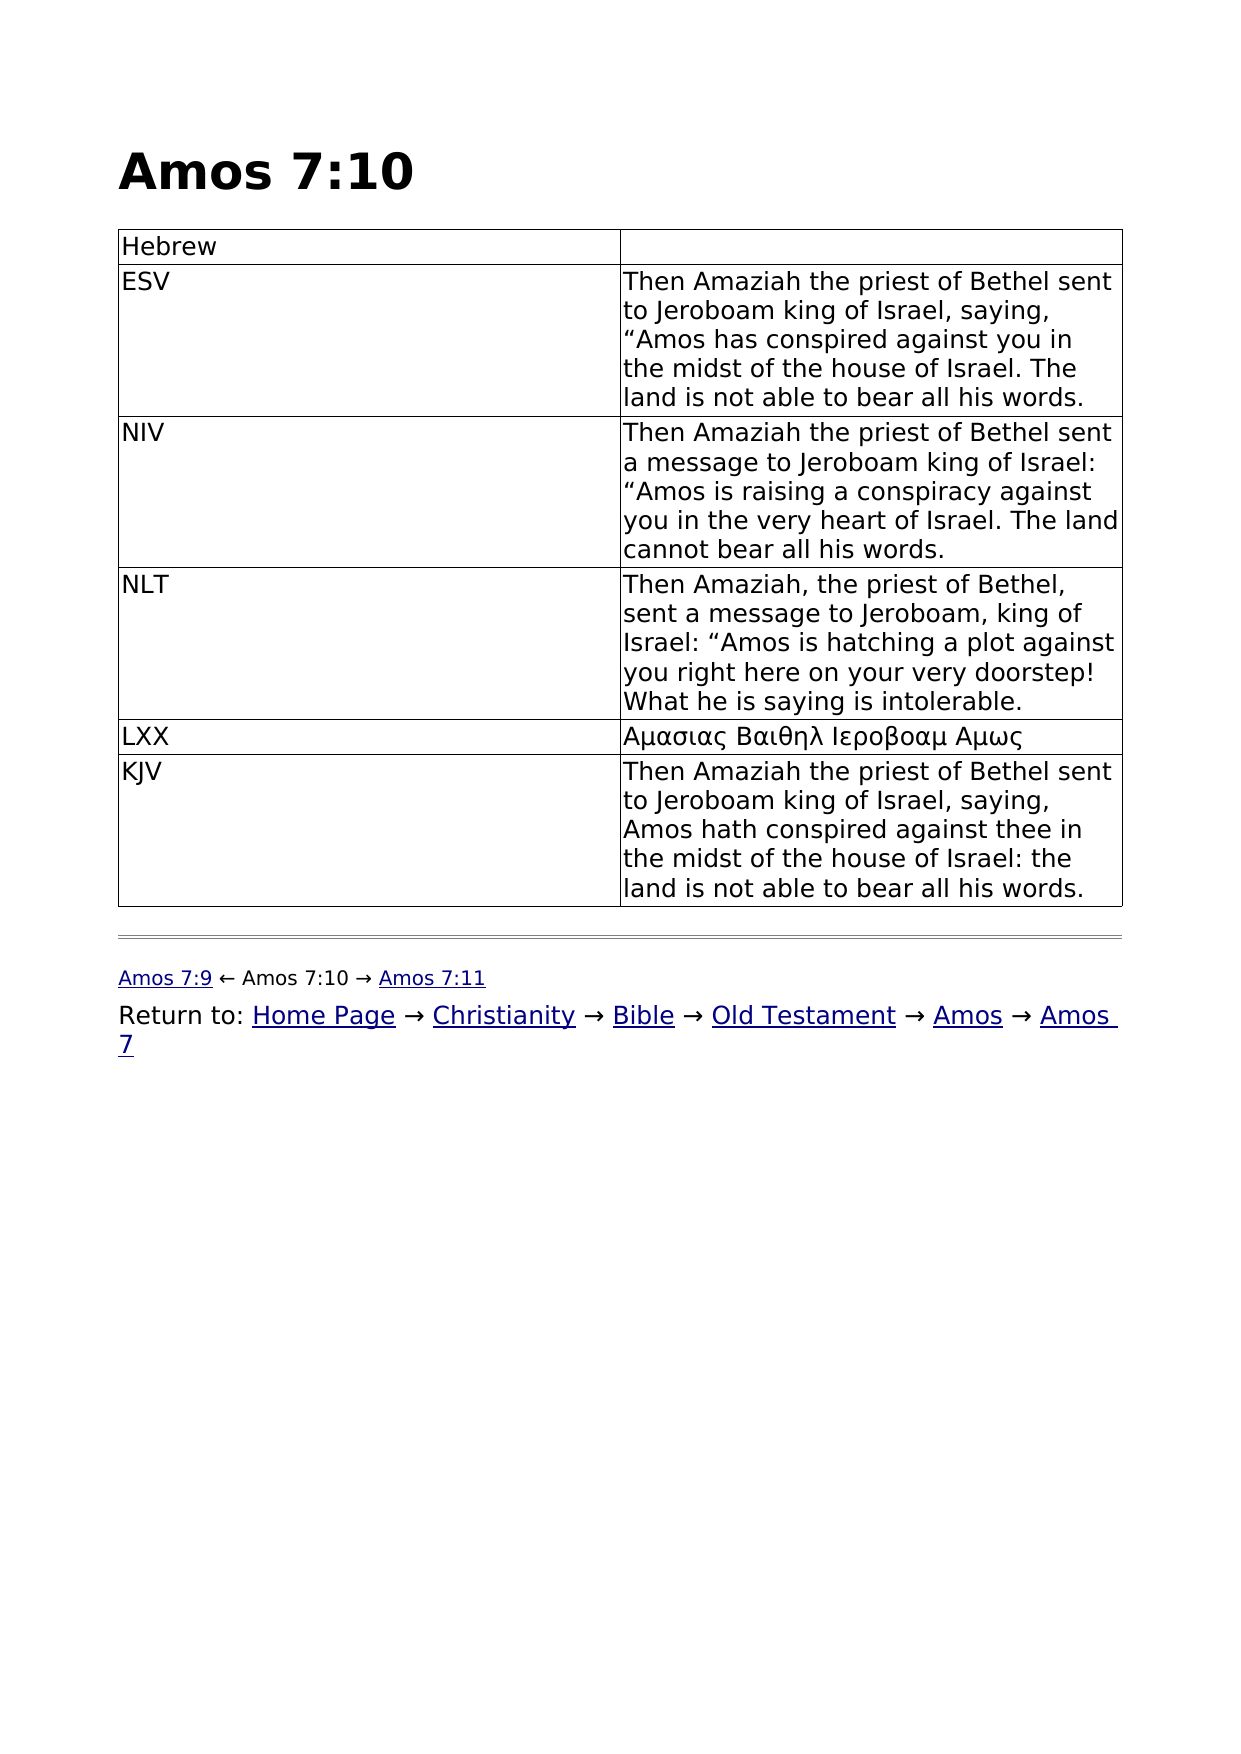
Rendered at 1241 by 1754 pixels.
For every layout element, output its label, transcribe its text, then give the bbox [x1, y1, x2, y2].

table_cell Then Amaziah the priest of Bethel sent to Jeroboam king of Israel, saying, Amos hath conspired against thee in the midst of the house of Israel: the land is not able to bear all his words. [621, 755, 1122, 906]
table_cell LXX [119, 720, 620, 754]
table_header [621, 230, 1122, 264]
table_cell NLT [119, 568, 620, 719]
table_cell ESV [119, 265, 620, 416]
subtitle Amos 7:10 [118, 143, 1122, 201]
text Amos 7:9 ← Amos 7:10 → Amos 7:11 [118, 967, 1122, 1001]
table_cell Then Amaziah the priest of Bethel sent a message to Jeroboam king of Israel: “Amos is raising a conspiracy against you in the very heart of Israel. The land cannot bear all his words. [621, 417, 1122, 567]
table_cell Then Amaziah the priest of Bethel sent to Jeroboam king of Israel, saying, “Amos has conspired against you in the midst of the house of Israel. The land is not able to bear all his words. [621, 265, 1122, 416]
table_cell Then Amaziah, the priest of Bethel, sent a message to Jeroboam, king of Israel: “Amos is hatching a plot against you right here on your very doorstep! What he is saying is intolerable. [621, 568, 1122, 719]
text Return to: Home Page → Christianity → Bible → Old Testament → Amos → Amos 7 [118, 1001, 1122, 1059]
table_cell Αμασιας Βαιθηλ Ιεροβοαμ Αμως [621, 720, 1122, 754]
table_header Hebrew [119, 230, 620, 264]
table_cell KJV [119, 755, 620, 906]
table_cell NIV [119, 417, 620, 567]
